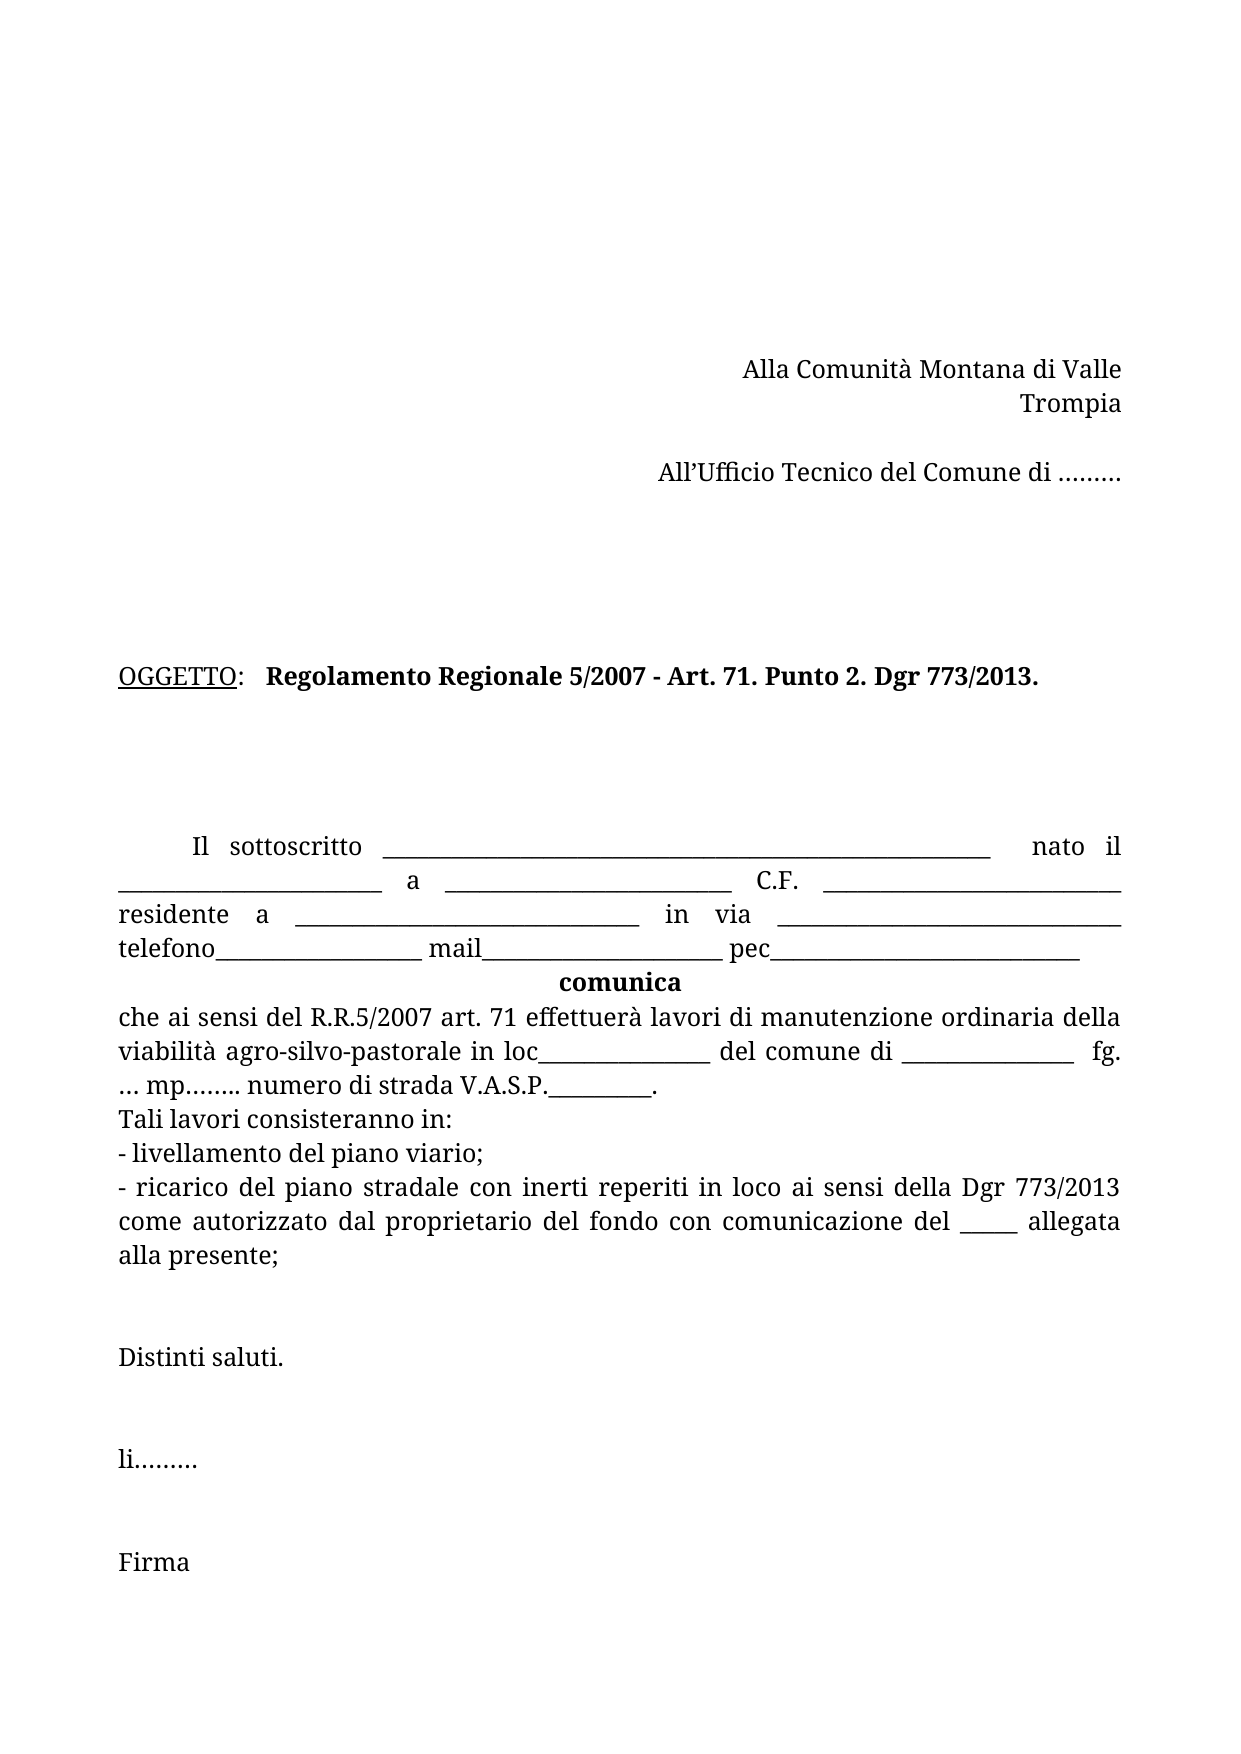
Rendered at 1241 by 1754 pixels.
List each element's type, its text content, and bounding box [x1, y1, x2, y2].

text che ai sensi del R.R.5/2007 art. 71 effettuerà lavori di manutenzione ordinaria della viabilità agro-silvo-pastorale in loc_______________ del comune di _______________ fg. … mp…….. numero di strada V.A.S.P._________. [118, 999, 1122, 1101]
text Il sottoscritto _____________________________________________________ nato il _______________________ a _________________________ C.F. __________________________ residente a ______________________________ in via ______________________________ telefono__________________ mail_____________________ pec___________________________ [118, 829, 1122, 965]
text OGGETTO: Regolamento Regionale 5/2007 - Art. 71. Punto 2. Dgr 773/2013. [118, 658, 1122, 693]
text Tali lavori consisteranno in: [118, 1101, 1122, 1135]
text Distinti saluti. [118, 1340, 1122, 1374]
text All’Ufficio Tecnico del Comune di ……… [148, 454, 1122, 488]
text - livellamento del piano viario; [118, 1135, 1122, 1169]
text Firma [118, 1544, 1122, 1578]
text li……… [118, 1442, 1122, 1476]
text Alla Comunità Montana di Valle Trompia [148, 352, 1122, 420]
text comunica [118, 965, 1122, 999]
text - ricarico del piano stradale con inerti reperiti in loco ai sensi della Dgr 773/2013 come autorizzato dal proprietario del fondo con comunicazione del _____ allegata alla presente; [118, 1169, 1122, 1272]
